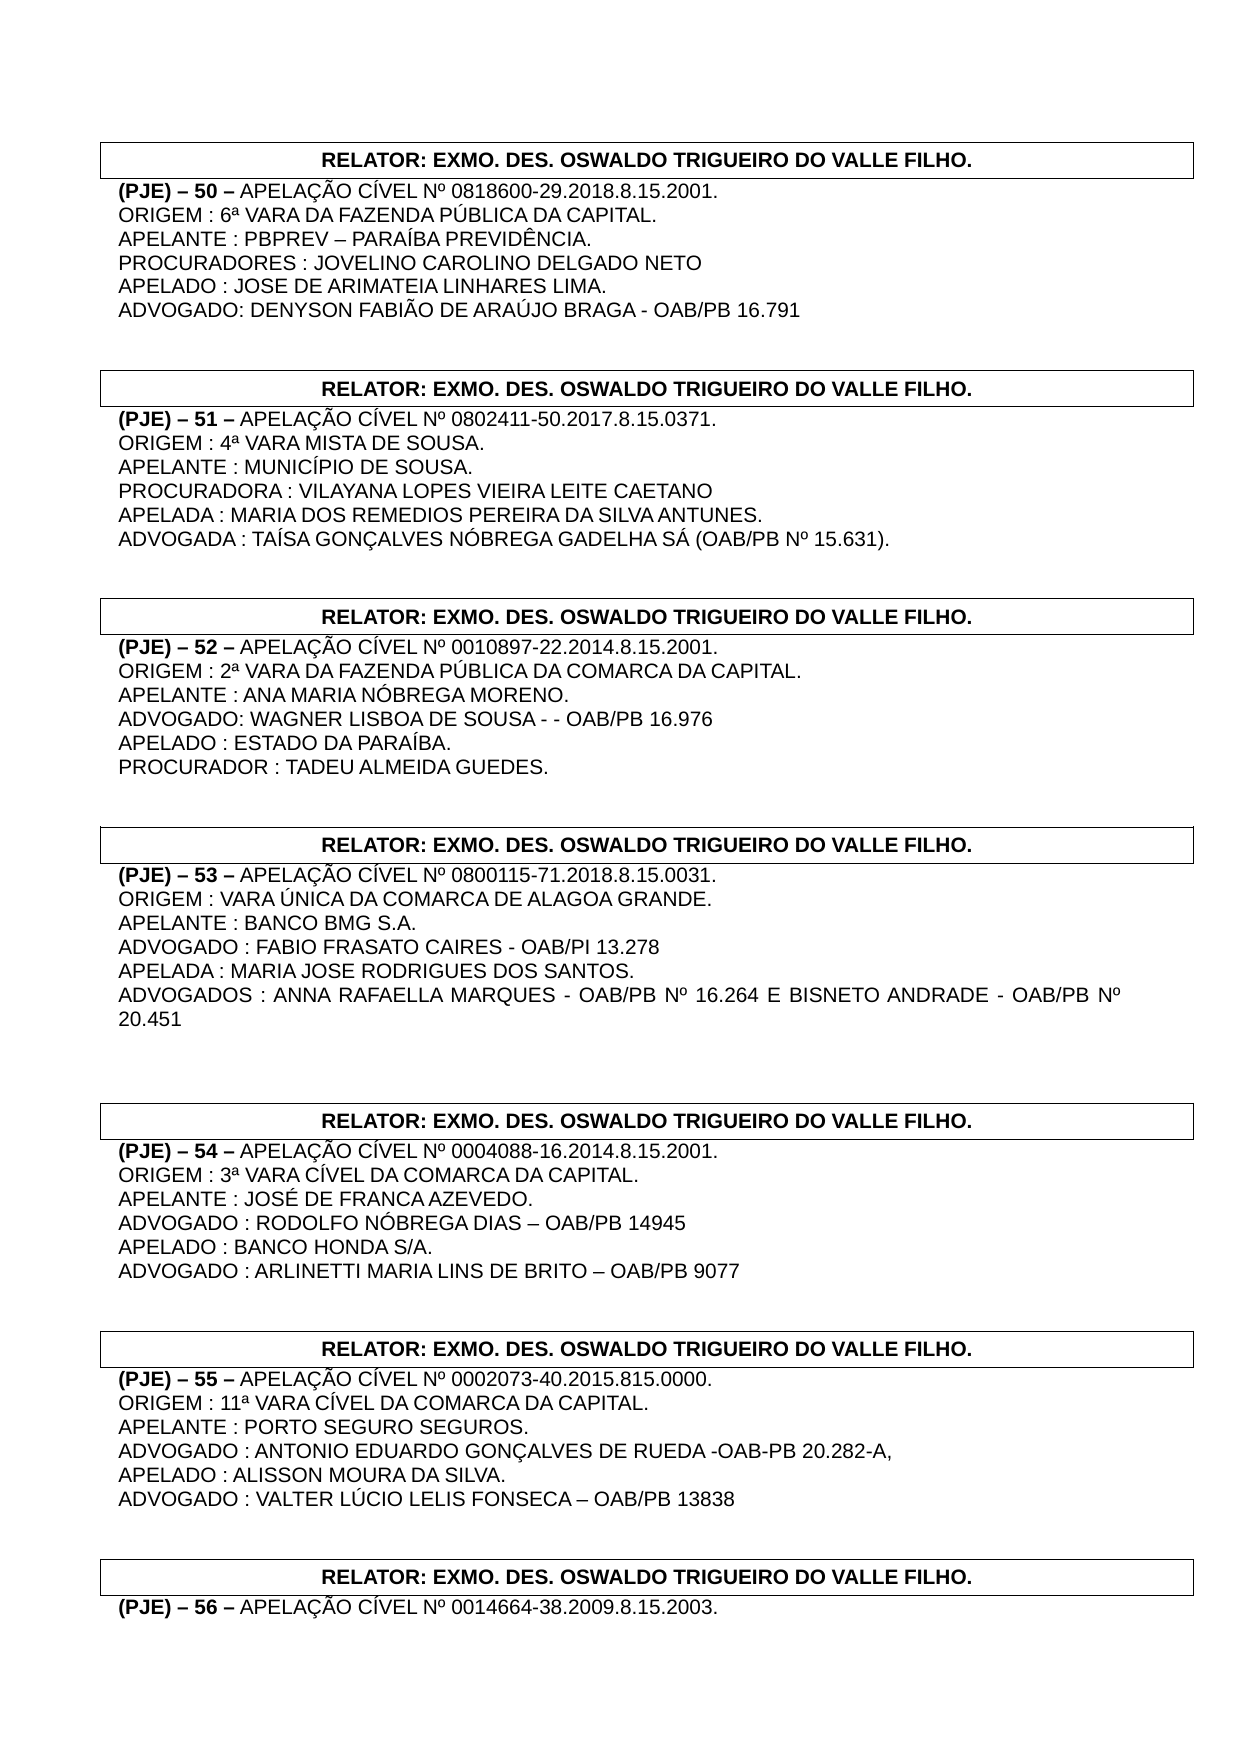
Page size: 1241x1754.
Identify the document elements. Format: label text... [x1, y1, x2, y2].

text ADVOGADO : RODOLFO NÓBREGA DIAS – OAB/PB 14945 [118, 1211, 1122, 1235]
table_header RELATOR: EXMO. DES. OSWALDO TRIGUEIRO DO VALLE FILHO. [101, 828, 1193, 862]
text APELADA : MARIA JOSE RODRIGUES DOS SANTOS. [118, 959, 1122, 983]
text (PJE) – 56 – APELAÇÃO CÍVEL Nº 0014664-38.2009.8.15.2003. [118, 1596, 1122, 1619]
table_header RELATOR: EXMO. DES. OSWALDO TRIGUEIRO DO VALLE FILHO. [101, 1104, 1193, 1138]
table_header RELATOR: EXMO. DES. OSWALDO TRIGUEIRO DO VALLE FILHO. [101, 599, 1193, 634]
text ORIGEM : 3ª VARA CÍVEL DA COMARCA DA CAPITAL. [118, 1163, 1122, 1187]
table_header RELATOR: EXMO. DES. OSWALDO TRIGUEIRO DO VALLE FILHO. [101, 371, 1193, 406]
text ORIGEM : 6ª VARA DA FAZENDA PÚBLICA DA CAPITAL. [118, 202, 1122, 226]
text APELANTE : PBPREV – PARAÍBA PREVIDÊNCIA. [118, 226, 1122, 250]
text ADVOGADO : ANTONIO EDUARDO GONÇALVES DE RUEDA -OAB-PB 20.282-A, [118, 1439, 1122, 1463]
table_header RELATOR: EXMO. DES. OSWALDO TRIGUEIRO DO VALLE FILHO. [101, 1332, 1193, 1367]
text ADVOGADO: DENYSON FABIÃO DE ARAÚJO BRAGA - OAB/PB 16.791 [118, 298, 1122, 322]
text PROCURADORA : VILAYANA LOPES VIEIRA LEITE CAETANO [118, 478, 1122, 502]
text ADVOGADA : TAÍSA GONÇALVES NÓBREGA GADELHA SÁ (OAB/PB Nº 15.631). [118, 526, 1122, 550]
text APELADO : ESTADO DA PARAÍBA. [118, 731, 1122, 754]
text (PJE) – 52 – APELAÇÃO CÍVEL Nº 0010897-22.2014.8.15.2001. [118, 635, 1122, 659]
text ADVOGADOS : ANNA RAFAELLA MARQUES - OAB/PB Nº 16.264 E BISNETO ANDRADE - OAB/PB Nº 20.451 [118, 983, 1122, 1031]
text (PJE) – 50 – APELAÇÃO CÍVEL Nº 0818600-29.2018.8.15.2001. [118, 179, 1122, 202]
text APELADO : JOSE DE ARIMATEIA LINHARES LIMA. [118, 274, 1122, 298]
text PROCURADORES : JOVELINO CAROLINO DELGADO NETO [118, 250, 1122, 274]
text APELADO : BANCO HONDA S/A. [118, 1235, 1122, 1259]
text (PJE) – 55 – APELAÇÃO CÍVEL Nº 0002073-40.2015.815.0000. [118, 1368, 1122, 1391]
text APELANTE : PORTO SEGURO SEGUROS. [118, 1415, 1122, 1439]
text ORIGEM : 11ª VARA CÍVEL DA COMARCA DA CAPITAL. [118, 1391, 1122, 1415]
text (PJE) – 51 – APELAÇÃO CÍVEL Nº 0802411-50.2017.8.15.0371. [118, 407, 1122, 431]
text ORIGEM : 4ª VARA MISTA DE SOUSA. [118, 431, 1122, 454]
text APELANTE : MUNICÍPIO DE SOUSA. [118, 454, 1122, 478]
text ADVOGADO : VALTER LÚCIO LELIS FONSECA – OAB/PB 13838 [118, 1487, 1122, 1511]
text ORIGEM : 2ª VARA DA FAZENDA PÚBLICA DA COMARCA DA CAPITAL. [118, 659, 1122, 683]
text APELANTE : ANA MARIA NÓBREGA MORENO. [118, 683, 1122, 707]
text ORIGEM : VARA ÚNICA DA COMARCA DE ALAGOA GRANDE. [118, 887, 1122, 911]
table_header RELATOR: EXMO. DES. OSWALDO TRIGUEIRO DO VALLE FILHO. [101, 1560, 1193, 1595]
text ADVOGADO : ARLINETTI MARIA LINS DE BRITO – OAB/PB 9077 [118, 1259, 1122, 1283]
text PROCURADOR : TADEU ALMEIDA GUEDES. [118, 754, 1122, 778]
text (PJE) – 53 – APELAÇÃO CÍVEL Nº 0800115-71.2018.8.15.0031. [118, 864, 1122, 887]
table_header RELATOR: EXMO. DES. OSWALDO TRIGUEIRO DO VALLE FILHO. [101, 143, 1193, 178]
text APELANTE : BANCO BMG S.A. [118, 911, 1122, 935]
text (PJE) – 54 – APELAÇÃO CÍVEL Nº 0004088-16.2014.8.15.2001. [118, 1140, 1122, 1163]
text APELADO : ALISSON MOURA DA SILVA. [118, 1463, 1122, 1487]
text APELADA : MARIA DOS REMEDIOS PEREIRA DA SILVA ANTUNES. [118, 502, 1122, 526]
text ADVOGADO : FABIO FRASATO CAIRES - OAB/PI 13.278 [118, 935, 1122, 959]
text ADVOGADO: WAGNER LISBOA DE SOUSA - - OAB/PB 16.976 [118, 707, 1122, 731]
text APELANTE : JOSÉ DE FRANCA AZEVEDO. [118, 1187, 1122, 1211]
